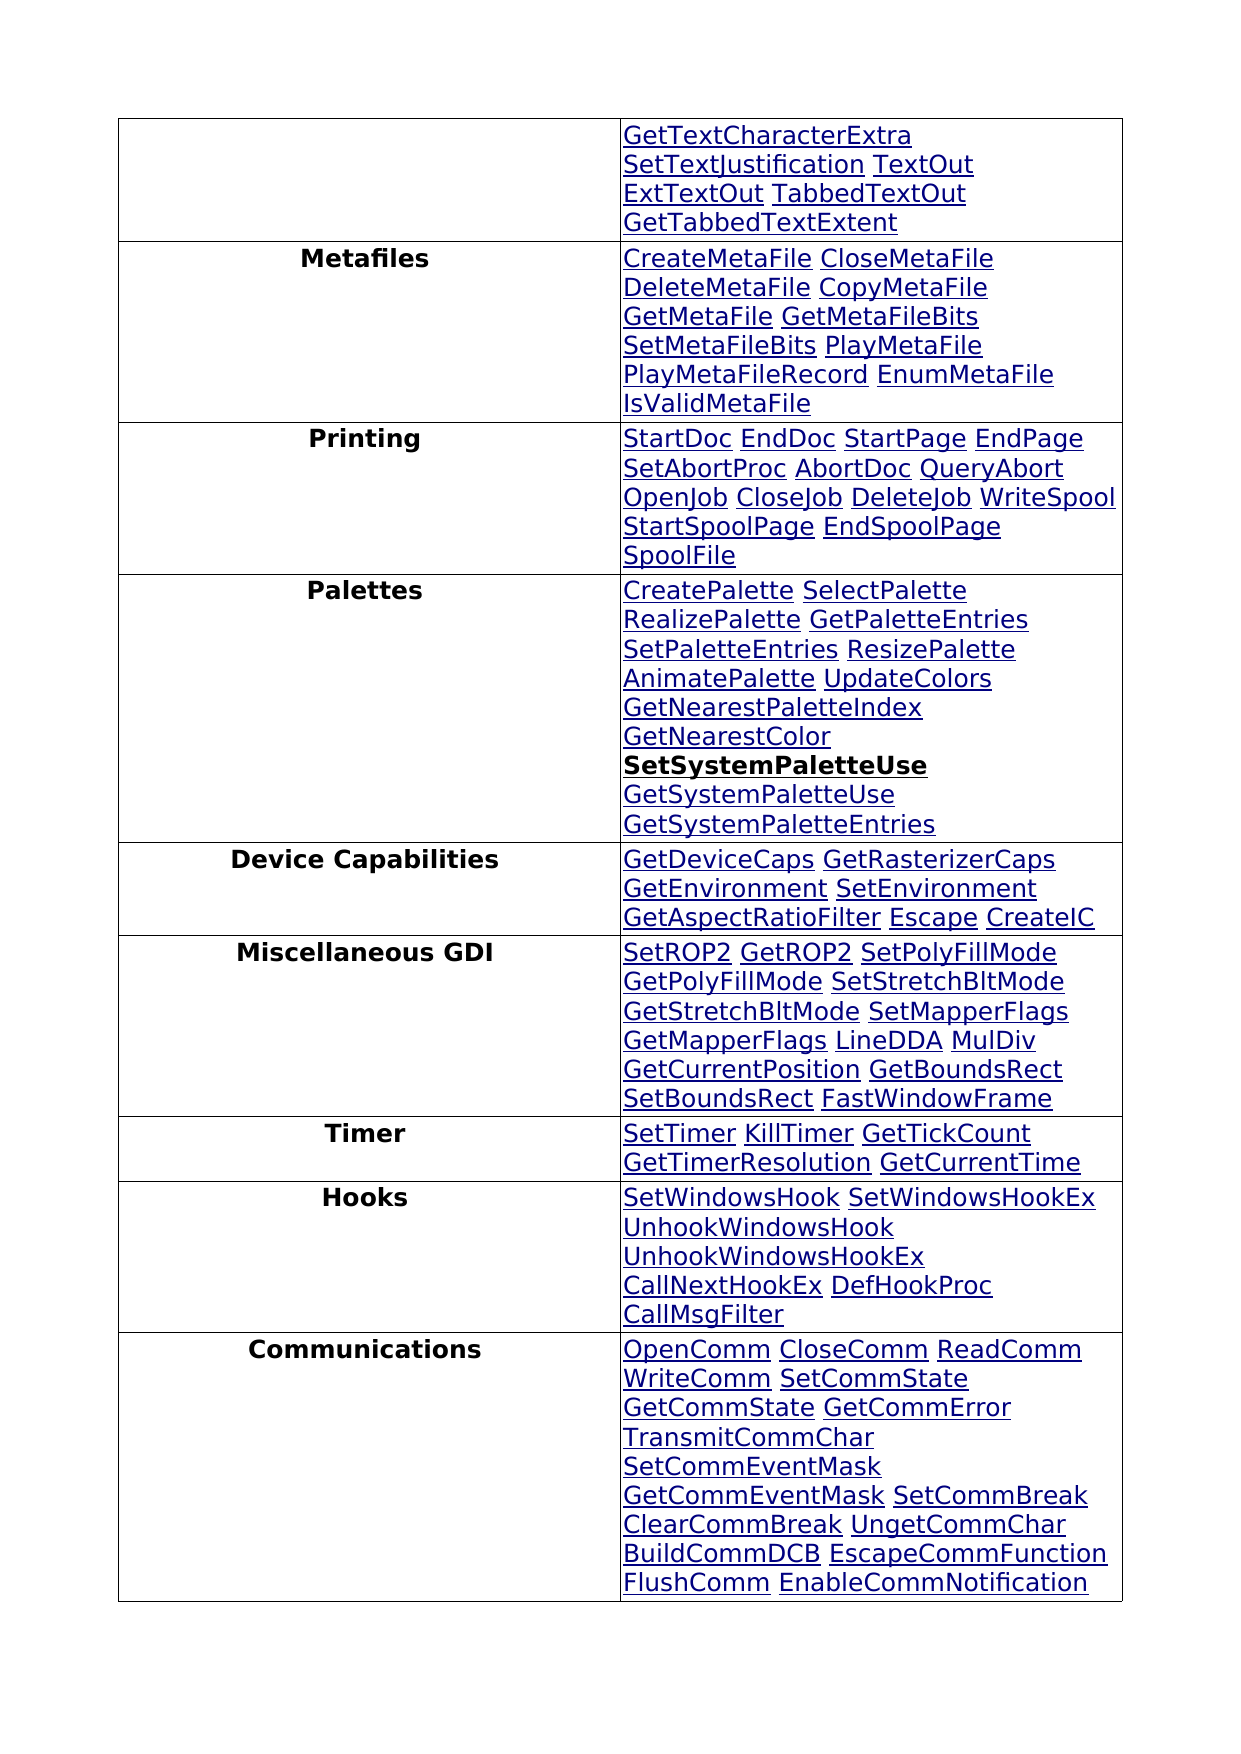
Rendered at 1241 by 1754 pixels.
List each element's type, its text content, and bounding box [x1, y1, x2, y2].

table_cell CreateMetaFile CloseMetaFile DeleteMetaFile CopyMetaFile GetMetaFile GetMetaFileBits SetMetaFileBits PlayMetaFile PlayMetaFileRecord EnumMetaFile IsValidMetaFile [621, 242, 1122, 422]
table_cell Miscellaneous GDI [119, 936, 620, 1116]
table_cell SetROP2 GetROP2 SetPolyFillMode GetPolyFillMode SetStretchBltMode GetStretchBltMode SetMapperFlags GetMapperFlags LineDDA MulDiv GetCurrentPosition GetBoundsRect SetBoundsRect FastWindowFrame [621, 936, 1122, 1116]
table_cell Communications [119, 1333, 620, 1601]
table_cell GetDeviceCaps GetRasterizerCaps GetEnvironment SetEnvironment GetAspectRatioFilter Escape CreateIC [621, 843, 1122, 935]
table_cell Printing [119, 423, 620, 573]
table_cell OpenComm CloseComm ReadComm WriteComm SetCommState GetCommState GetCommError TransmitCommChar SetCommEventMask GetCommEventMask SetCommBreak ClearCommBreak UngetCommChar BuildCommDCB EscapeCommFunction FlushComm EnableCommNotification [621, 1333, 1122, 1601]
table_cell SetWindowsHook SetWindowsHookEx UnhookWindowsHook UnhookWindowsHookEx CallNextHookEx DefHookProc CallMsgFilter [621, 1182, 1122, 1332]
table_cell Timer [119, 1117, 620, 1181]
table_cell GetTextCharacterExtra SetTextJustification TextOut ExtTextOut TabbedTextOut GetTabbedTextExtent [621, 119, 1122, 241]
table_cell Metafiles [119, 242, 620, 422]
table_cell Hooks [119, 1182, 620, 1332]
table_cell CreatePalette SelectPalette RealizePalette GetPaletteEntries SetPaletteEntries ResizePalette AnimatePalette UpdateColors GetNearestPaletteIndex GetNearestColor SetSystemPaletteUse GetSystemPaletteUse GetSystemPaletteEntries [621, 575, 1122, 842]
table_cell Device Capabilities [119, 843, 620, 935]
table_cell StartDoc EndDoc StartPage EndPage SetAbortProc AbortDoc QueryAbort OpenJob CloseJob DeleteJob WriteSpool StartSpoolPage EndSpoolPage SpoolFile [621, 423, 1122, 573]
table_cell Palettes [119, 575, 620, 842]
table_cell [119, 119, 620, 241]
table_cell SetTimer KillTimer GetTickCount GetTimerResolution GetCurrentTime [621, 1117, 1122, 1181]
